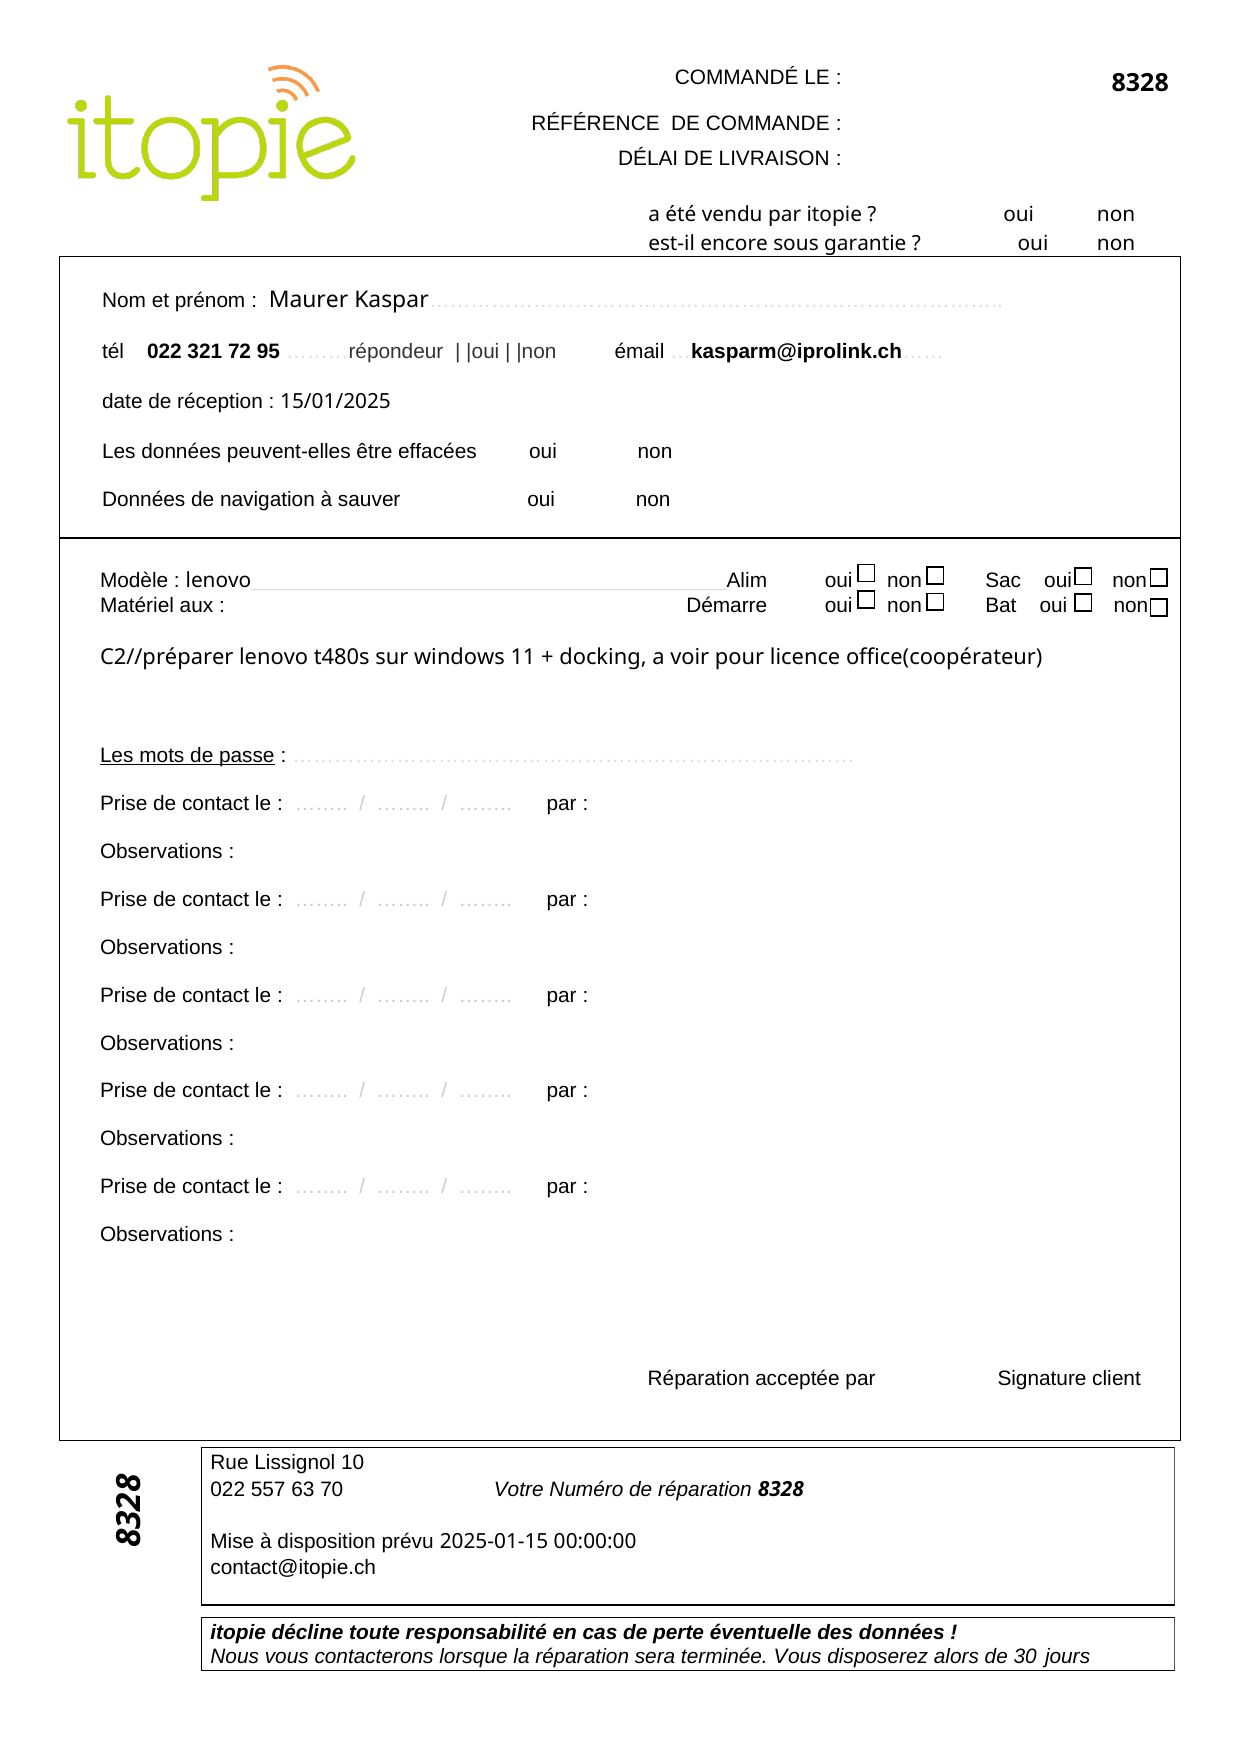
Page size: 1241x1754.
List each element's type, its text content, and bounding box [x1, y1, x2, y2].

table_header COMMANDÉ LE : [490, 59, 847, 104]
text Prise de contact le : …….. / …….. / …….. par : [60, 883, 1180, 911]
text Prise de contact le : …….. / …….. / …….. par : [60, 1075, 1180, 1102]
text C2//préparer lenovo t480s sur windows 11 + docking, a voir pour licence office(coopérateur) [60, 638, 1180, 671]
text Observations : [60, 1123, 1180, 1150]
text Observations : [60, 1027, 1180, 1054]
text Modèle : lenovo Alim oui non Sac oui non [879, 562, 925, 590]
text Matériel aux : Démarre oui non Bat oui non [60, 590, 1180, 617]
text Modèle : lenovo Alim oui non Sac oui non [948, 562, 1180, 590]
text Prise de contact le : …….. / …….. / …….. par : [60, 1171, 1180, 1198]
text est-il encore sous garantie ? oui non [59, 228, 1181, 256]
table_header 8328 [59, 1441, 195, 1677]
picture [67, 65, 356, 201]
text tél 022 321 72 95 ………répondeur | |oui | |non émail …kasparm@iprolink.ch…… [60, 335, 1180, 362]
text date de réception : 15/01/2025 [60, 383, 1180, 415]
text Observations : [60, 1219, 1180, 1246]
text Prise de contact le : …….. / …….. / …….. par : [60, 788, 1180, 815]
text Les données peuvent-elles être effacées oui non [60, 436, 1180, 463]
text a été vendu par itopie ? oui non [59, 199, 1181, 228]
table_header 8328 [847, 59, 1180, 104]
text Modèle : lenovo Alim oui non Sac oui non [60, 562, 856, 590]
text Observations : [60, 836, 1180, 863]
text Données de navigation à sauver oui non [60, 484, 1180, 511]
text Prise de contact le : …….. / …….. / …….. par : [60, 979, 1180, 1006]
table_header Rue Lissignol 10 022 557 63 70 Votre Numéro de réparation 8328 Mise à disposition prévu 2025-01-15 00:00:00 contact@itopie.ch [195, 1441, 1180, 1611]
text Observations : [60, 931, 1180, 958]
table_cell DÉLAI DE LIVRAISON : [490, 140, 847, 175]
text Réparation acceptée par Signature client [60, 1363, 1180, 1390]
table_cell RÉFÉRENCE DE COMMANDE : [490, 105, 847, 140]
text Nom et prénom : Maurer Kaspar……………………………………………………………………….. [60, 280, 1180, 314]
table_cell itopie décline toute responsabilité en cas de perte éventuelle des données ! Nous vous contacterons lorsque la réparation sera terminée. Vous disposerez alors de 30 jours [195, 1611, 1180, 1677]
table_cell [847, 140, 1180, 175]
table_cell [847, 105, 1180, 140]
text Les mots de passe : ……………………………………………………………………… [60, 740, 1180, 767]
